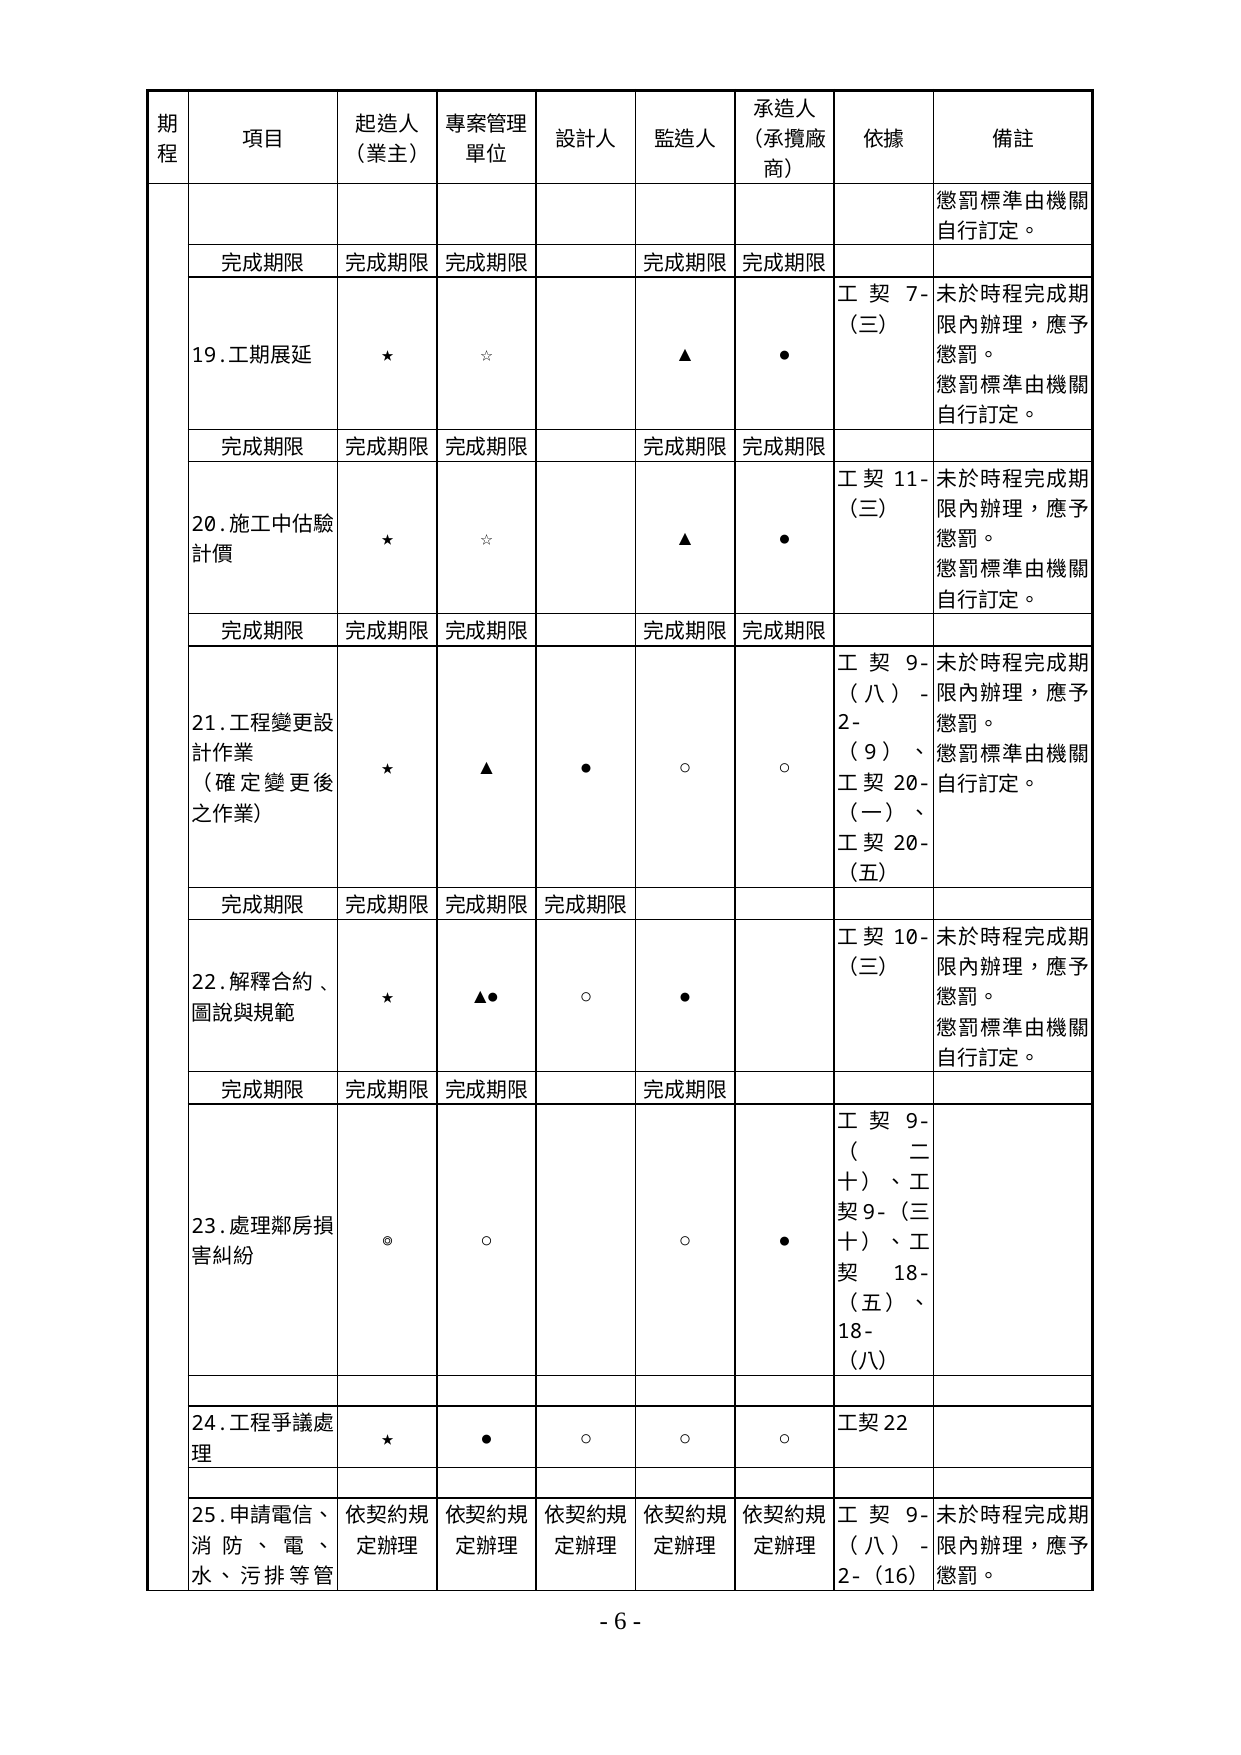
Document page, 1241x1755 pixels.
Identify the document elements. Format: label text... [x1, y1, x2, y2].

table_cell [934, 245, 1091, 276]
table_cell 完成期限 [338, 245, 436, 276]
table_cell ◎ [338, 1105, 436, 1375]
table_cell [438, 184, 535, 244]
table_cell [537, 1105, 635, 1375]
table_cell [537, 430, 635, 461]
table_header 起造人（業主） [338, 92, 436, 182]
table_cell 完成期限 [338, 614, 436, 645]
table_cell [934, 888, 1091, 919]
table_cell ▲● [438, 920, 535, 1071]
table_cell 依契約規定辦理 [636, 1499, 734, 1589]
table_cell ▲ [438, 647, 535, 887]
table_cell [338, 1468, 436, 1497]
table_header 期程 [149, 92, 188, 182]
table_cell 工契7-（三） [835, 278, 933, 429]
table_cell ● [736, 462, 833, 613]
table_cell 完成期限 [736, 245, 833, 276]
table_cell 依契約規定辦理 [338, 1499, 436, 1589]
table_cell 依契約規定辦理 [736, 1499, 833, 1589]
table_cell 22.解釋合約﹑圖說與規範 [189, 920, 337, 1071]
table_cell 依契約規定辦理 [537, 1499, 635, 1589]
table_cell 21.工程變更設計作業 （確定變更後之作業） [189, 647, 337, 887]
table_header 專案管理單位 [438, 92, 535, 182]
table_cell [934, 430, 1091, 461]
table_cell [537, 278, 635, 429]
table_cell 未於時程完成期限內辦理，應予懲罰。 懲罰標準由機關自行訂定。 [934, 647, 1091, 887]
table_cell ★ [338, 647, 436, 887]
table_cell 工契11-（三） [835, 462, 933, 613]
table_cell 完成期限 [438, 245, 535, 276]
table_cell [149, 184, 188, 1589]
table_header 依據 [835, 92, 933, 182]
table_cell ▲ [636, 278, 734, 429]
table_cell 完成期限 [189, 430, 337, 461]
table_cell [934, 1376, 1091, 1405]
table_cell ● [537, 647, 635, 887]
table_cell ★ [338, 920, 436, 1071]
table_cell [736, 1468, 833, 1497]
table_cell 完成期限 [338, 888, 436, 919]
table_cell ★ [338, 278, 436, 429]
table_cell ○ [537, 920, 635, 1071]
table_cell 未於時程完成期限內辦理，應予懲罰。 懲罰標準由機關自行訂定。 [934, 920, 1091, 1071]
table_cell ○ [636, 1407, 734, 1467]
table_cell [438, 1468, 535, 1497]
table_cell [636, 888, 734, 919]
table_cell 完成期限 [736, 430, 833, 461]
table_cell [835, 1468, 933, 1497]
table_cell [934, 1072, 1091, 1103]
table_cell [636, 1468, 734, 1497]
table_cell [636, 1376, 734, 1405]
table_cell 完成期限 [438, 430, 535, 461]
table_cell [934, 1468, 1091, 1497]
table_cell [537, 184, 635, 244]
table_cell ○ [736, 1407, 833, 1467]
table_cell [835, 430, 933, 461]
table_cell [835, 1376, 933, 1405]
table_cell [736, 1072, 833, 1103]
table_cell 20.施工中估驗計價 [189, 462, 337, 613]
table_cell [934, 1407, 1091, 1467]
table_cell ▲ [636, 462, 734, 613]
table_header 設計人 [537, 92, 635, 182]
table_cell [438, 1376, 535, 1405]
table_cell [338, 184, 436, 244]
table_cell 25.申請電信、消防、電、水、污排等管 [189, 1499, 337, 1589]
table_cell 工契10-（三） [835, 920, 933, 1071]
table_cell 24.工程爭議處理 [189, 1407, 337, 1467]
table_cell [537, 245, 635, 276]
table_cell 完成期限 [636, 245, 734, 276]
table_header 承造人（承攬廠商） [736, 92, 833, 182]
table_cell [537, 614, 635, 645]
table_cell [934, 614, 1091, 645]
table_cell [736, 920, 833, 1071]
table_cell [338, 1376, 436, 1405]
table_cell [537, 1468, 635, 1497]
table_cell ☆ [438, 462, 535, 613]
table_cell 完成期限 [438, 1072, 535, 1103]
table_header 監造人 [636, 92, 734, 182]
table_cell ● [736, 278, 833, 429]
table_cell ☆ [438, 278, 535, 429]
table_cell [189, 1376, 337, 1405]
table_cell 完成期限 [338, 430, 436, 461]
table_cell 完成期限 [189, 1072, 337, 1103]
table_cell 19.工期展延 [189, 278, 337, 429]
table_cell ○ [636, 1105, 734, 1375]
table_cell 完成期限 [189, 888, 337, 919]
table_cell 完成期限 [438, 614, 535, 645]
table_header 項目 [189, 92, 337, 182]
table_cell [835, 888, 933, 919]
table_cell [537, 462, 635, 613]
table_header 備註 [934, 92, 1091, 182]
table_cell ★ [338, 1407, 436, 1467]
table_cell [636, 184, 734, 244]
table_cell [934, 1105, 1091, 1375]
table_cell [835, 184, 933, 244]
table_cell ● [736, 1105, 833, 1375]
table_cell 完成期限 [636, 430, 734, 461]
table_cell [736, 184, 833, 244]
table_cell 工契9-（八）-2-（9）、工契20-（一）、工契20-（五） [835, 647, 933, 887]
table_cell 完成期限 [189, 614, 337, 645]
table_cell [736, 888, 833, 919]
table_cell 完成期限 [189, 245, 337, 276]
table_cell 完成期限 [537, 888, 635, 919]
table_cell [537, 1376, 635, 1405]
table_cell [736, 1376, 833, 1405]
table_cell [189, 184, 337, 244]
table_cell 完成期限 [636, 1072, 734, 1103]
table_cell 未於時程完成期限內辦理，應予懲罰。 懲罰標準由機關自行訂定。 [934, 278, 1091, 429]
table_cell ● [438, 1407, 535, 1467]
table_cell 工契9-（二十）、工契9-（三十）、工契18-（五）、18-（八） [835, 1105, 933, 1375]
table_cell [835, 245, 933, 276]
table_cell ○ [438, 1105, 535, 1375]
table_cell 完成期限 [736, 614, 833, 645]
table_cell 23.處理鄰房損害糾紛 [189, 1105, 337, 1375]
table_cell ● [636, 920, 734, 1071]
table_cell [835, 1072, 933, 1103]
table_cell 依契約規定辦理 [438, 1499, 535, 1589]
table_cell 完成期限 [338, 1072, 436, 1103]
table_cell [537, 1072, 635, 1103]
table_cell 未於時程完成期限內辦理，應予懲罰。 [934, 1499, 1091, 1589]
table_cell [189, 1468, 337, 1497]
table_cell 工契9-（八）-2-（16） [835, 1499, 933, 1589]
table_cell ★ [338, 462, 436, 613]
table_cell ○ [537, 1407, 635, 1467]
table_cell 懲罰標準由機關自行訂定。 [934, 184, 1091, 244]
table_cell 完成期限 [438, 888, 535, 919]
table_cell [835, 614, 933, 645]
table_cell 未於時程完成期限內辦理，應予懲罰。 懲罰標準由機關自行訂定。 [934, 462, 1091, 613]
table_cell ○ [636, 647, 734, 887]
table_cell 工契22 [835, 1407, 933, 1467]
table_cell 完成期限 [636, 614, 734, 645]
table_cell ○ [736, 647, 833, 887]
